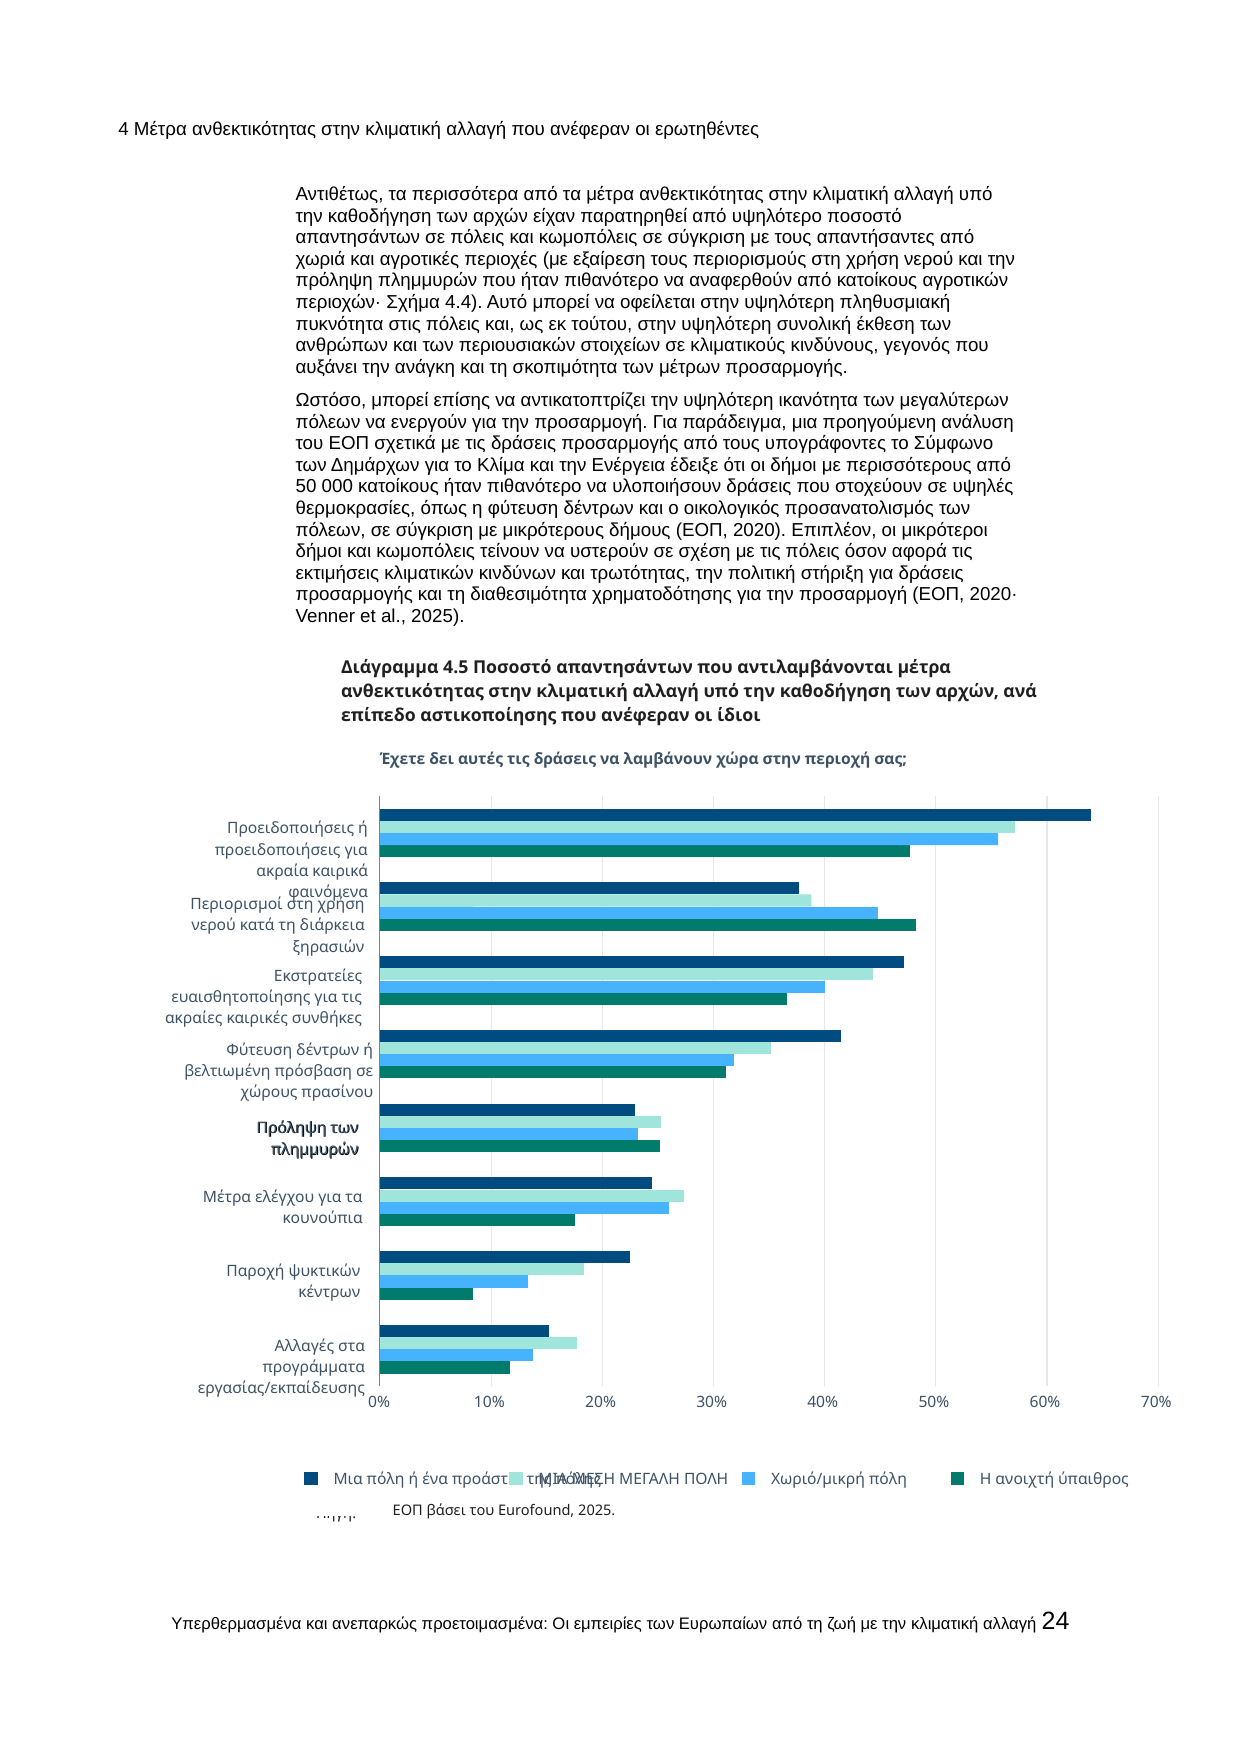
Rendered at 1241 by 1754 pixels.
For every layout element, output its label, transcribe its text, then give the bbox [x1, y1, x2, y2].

text Αντιθέτως, τα περισσότερα από τα μέτρα ανθεκτικότητας στην κλιματική αλλαγή υπό την καθοδήγηση των αρχών είχαν παρατηρηθεί από υψηλότερο ποσοστό απαντησάντων σε πόλεις και κωμοπόλεις σε σύγκριση με τους απαντήσαντες από χωριά και αγροτικές περιοχές (με εξαίρεση τους περιορισμούς στη χρήση νερού και την πρόληψη πλημμυρών που ήταν πιθανότερο να αναφερθούν από κατοίκους αγροτικών περιοχών· Σχήμα 4.4). Αυτό μπορεί να οφείλεται στην υψηλότερη πληθυσμιακή πυκνότητα στις πόλεις και, ως εκ τούτου, στην υψηλότερη συνολική έκθεση των ανθρώπων και των περιουσιακών στοιχείων σε κλιματικούς κινδύνους, γεγονός που αυξάνει την ανάγκη και τη σκοπιμότητα των μέτρων προσαρμογής. [295, 183, 1022, 377]
text Ωστόσο, μπορεί επίσης να αντικατοπτρίζει την υψηλότερη ικανότητα των μεγαλύτερων πόλεων να ενεργούν για την προσαρμογή. Για παράδειγμα, μια προηγούμενη ανάλυση του ΕΟΠ σχετικά με τις δράσεις προσαρμογής από τους υπογράφοντες το Σύμφωνο των Δημάρχων για το Κλίμα και την Ενέργεια έδειξε ότι οι δήμοι με περισσότερους από 50 000 κατοίκους ήταν πιθανότερο να υλοποιήσουν δράσεις που στοχεύουν σε υψηλές θερμοκρασίες, όπως η φύτευση δέντρων και ο οικολογικός προσανατολισμός των πόλεων, σε σύγκριση με μικρότερους δήμους (ΕΟΠ, 2020). Επιπλέον, οι μικρότεροι δήμοι και κωμοπόλεις τείνουν να υστερούν σε σχέση με τις πόλεις όσον αφορά τις εκτιμήσεις κλιματικών κινδύνων και τρωτότητας, την πολιτική στήριξη για δράσεις προσαρμογής και τη διαθεσιμότητα χρηματοδότησης για την προσαρμογή (ΕΟΠ, 2020· Venner et al., 2025). [295, 389, 1022, 626]
